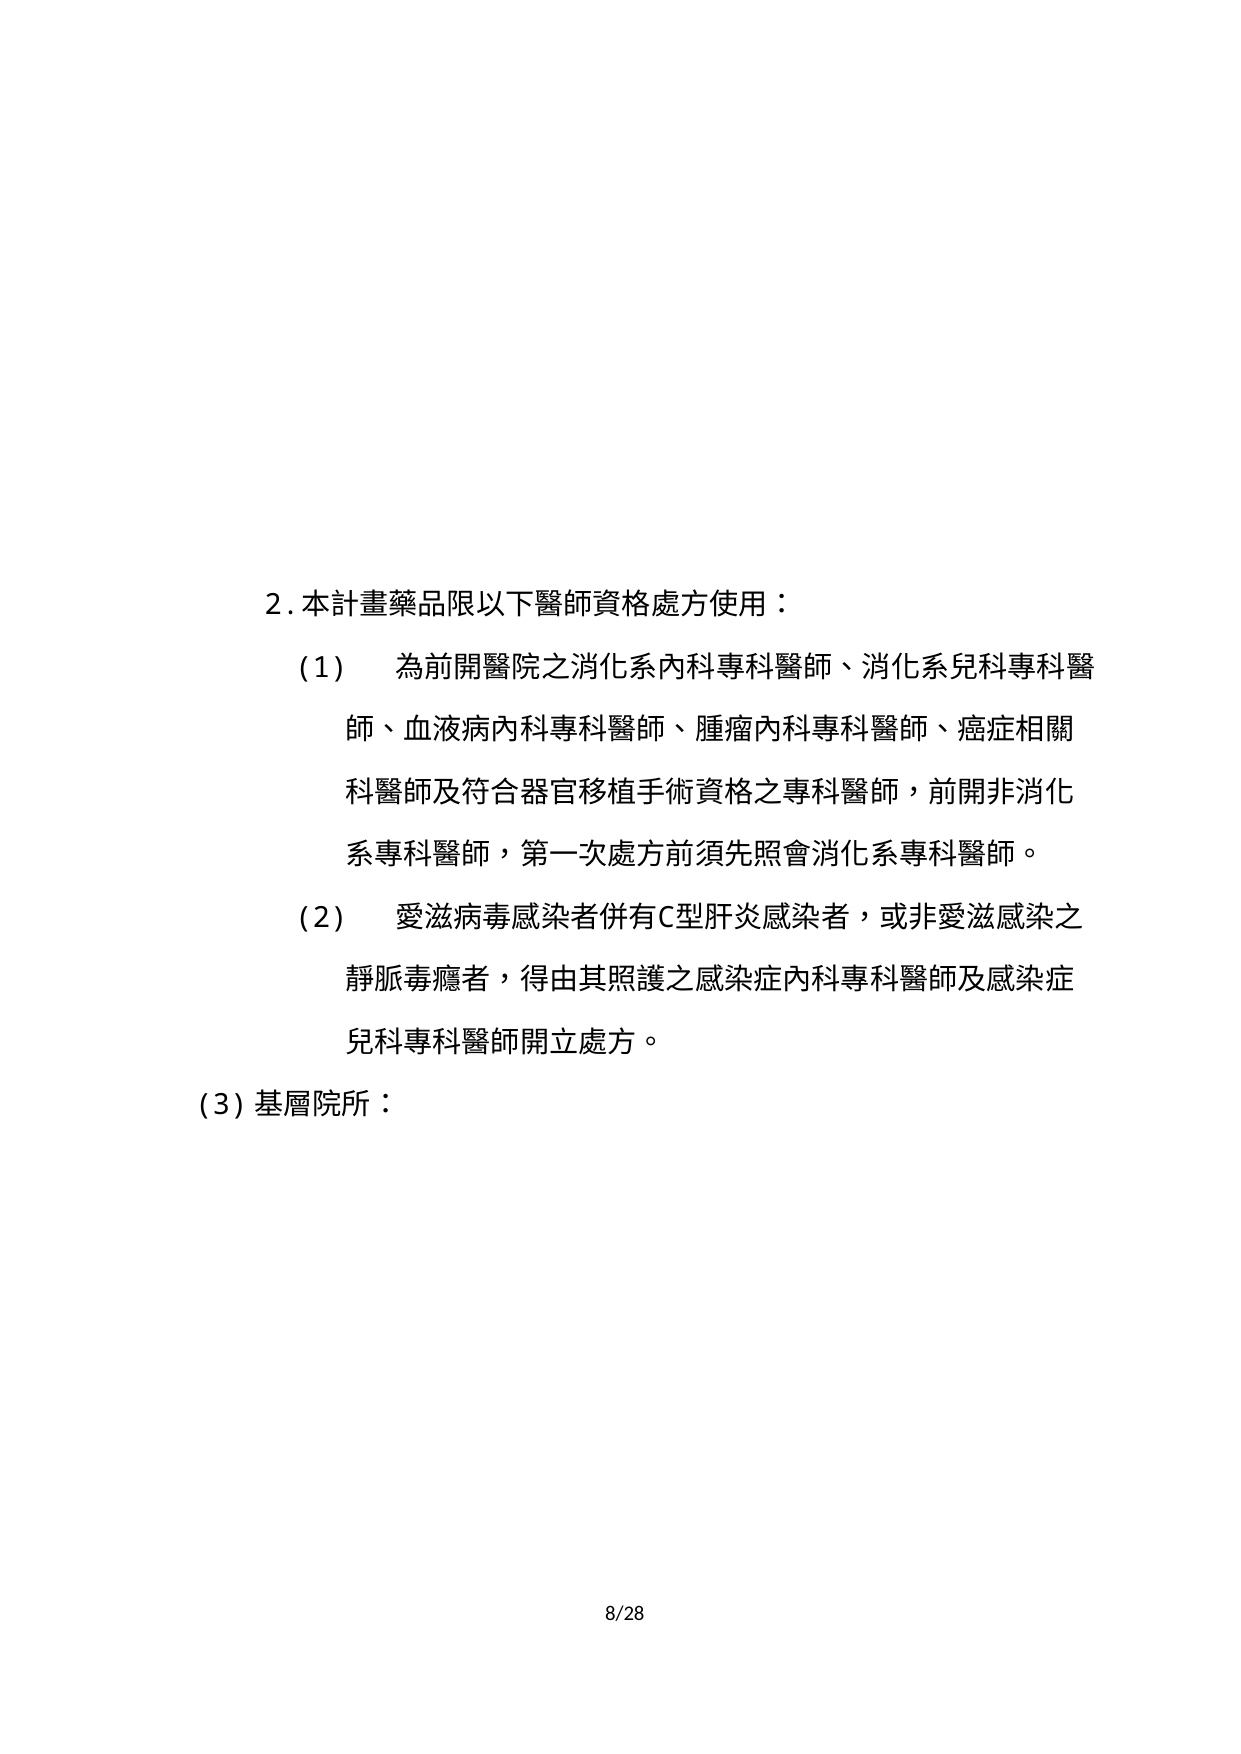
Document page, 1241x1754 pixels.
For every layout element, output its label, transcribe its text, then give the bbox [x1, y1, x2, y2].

list 愛滋病毒感染者併有C型肝炎感染者，或非愛滋感染之靜脈毒癮者，得由其照護之感染症內科專科醫師及感染症兒科專科醫師開立處方。 [295, 873, 1098, 1060]
list 本計畫藥品限以下醫師資格處方使用： [264, 560, 1098, 623]
list 為前開醫院之消化系內科專科醫師、消化系兒科專科醫師、血液病內科專科醫師、腫瘤內科專科醫師、癌症相關科醫師及符合器官移植手術資格之專科醫師，前開非消化系專科醫師，第一次處方前須先照會消化系專科醫師。 [295, 623, 1098, 873]
list 基層院所： [195, 1060, 1098, 1123]
